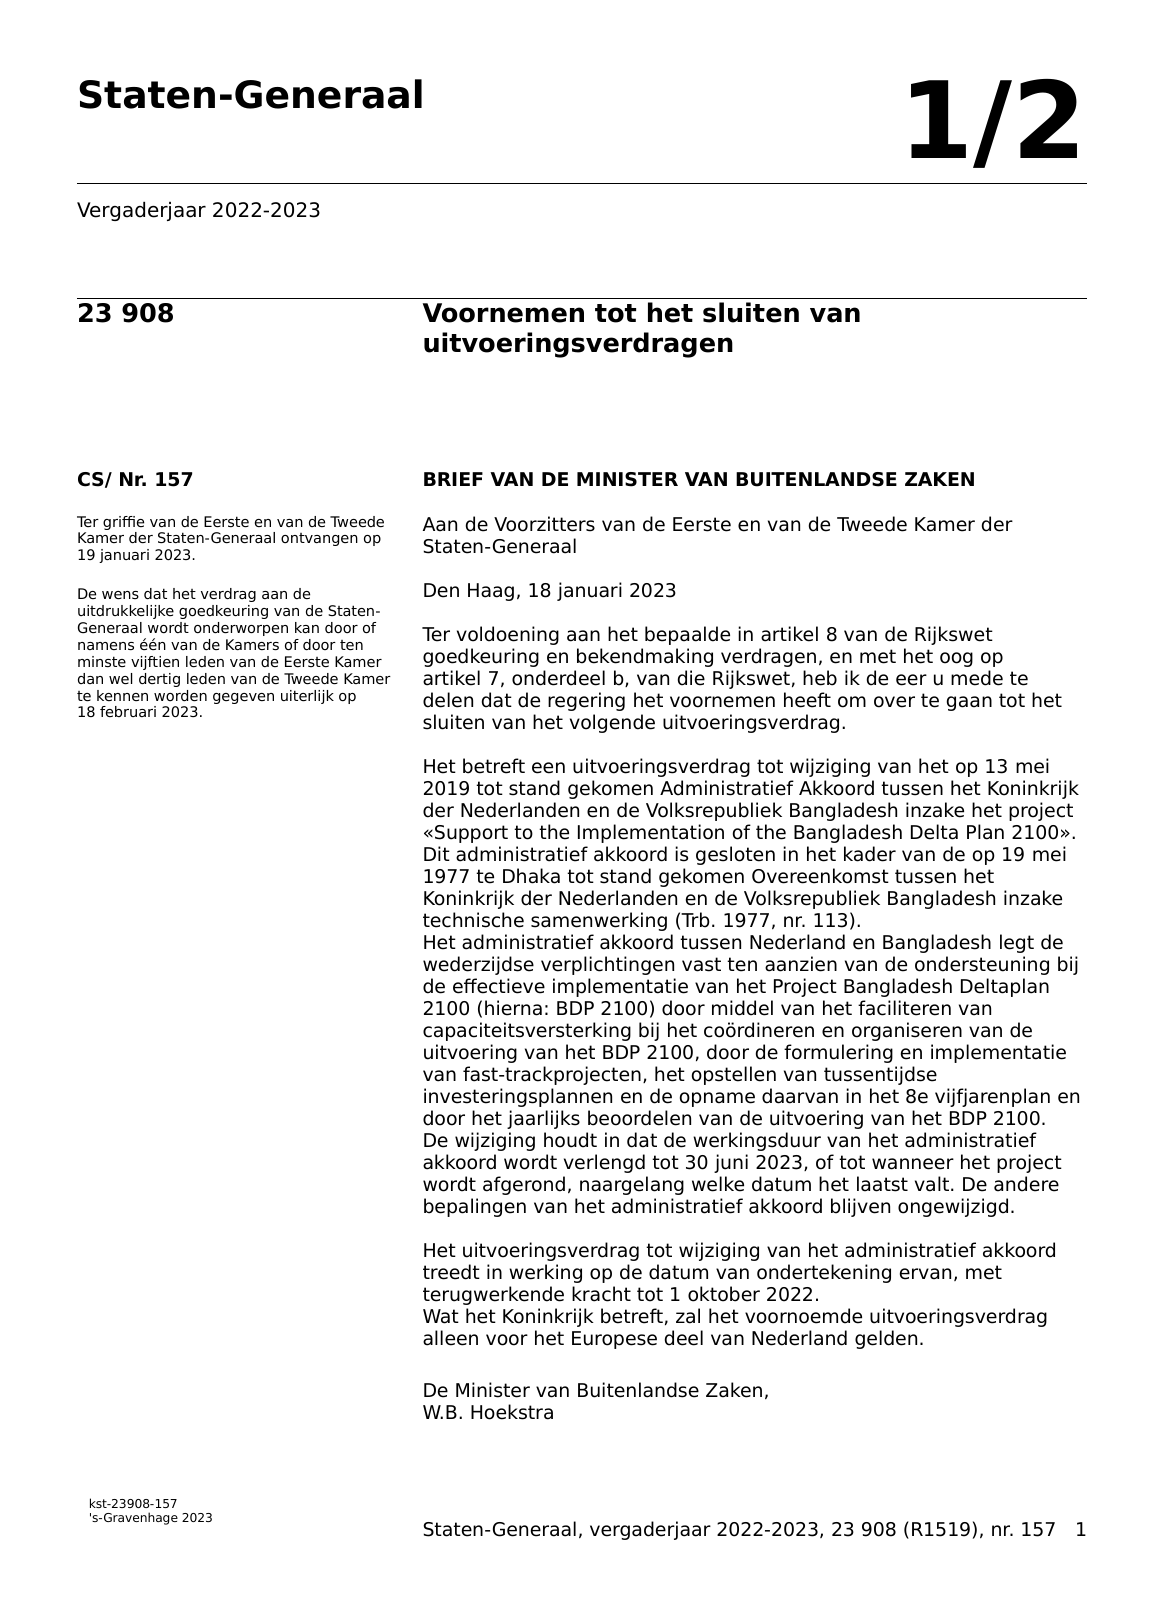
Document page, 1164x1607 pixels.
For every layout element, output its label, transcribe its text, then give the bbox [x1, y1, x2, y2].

subtitle CS/ Nr. 157 BRIEF VAN DE MINISTER VAN BUITENLANDSE ZAKEN [77, 469, 1087, 491]
text Ter voldoening aan het bepaalde in artikel 8 van de Rijkswet goedkeuring en bekendmaking verdragen, en met het oog op artikel 7, onderdeel b, van die Rijkswet, heb ik de eer u mede te delen dat de regering het voornemen heeft om over te gaan tot het sluiten van het volgende uitvoeringsverdrag. [422, 624, 1087, 734]
text Ter griffie van de Eerste en van de Tweede Kamer der Staten-Generaal ontvangen op 19 januari 2023. [77, 513, 399, 564]
text De wens dat het verdrag aan de uitdrukkelijke goedkeuring van de Staten-Generaal wordt onderworpen kan door of namens één van de Kamers of door ten minste vijftien leden van de Eerste Kamer dan wel dertig leden van de Tweede Kamer te kennen worden gegeven uiterlijk op 18 februari 2023. [77, 586, 399, 721]
text Wat het Koninkrijk betreft, zal het voornoemde uitvoeringsverdrag alleen voor het Europese deel van Nederland gelden. [422, 1306, 1087, 1349]
text Het uitvoeringsverdrag tot wijziging van het administratief akkoord treedt in werking op de datum van ondertekening ervan, met terugwerkende kracht tot 1 oktober 2022. [422, 1240, 1087, 1306]
subtitle 23 908 Voornemen tot het sluiten van uitvoeringsverdragen [77, 299, 1087, 358]
table_header 1/2 [886, 59, 1087, 183]
text [77, 564, 399, 586]
text Aan de Voorzitters van de Eerste en van de Tweede Kamer der Staten-Generaal [422, 513, 1087, 557]
text kst-23908-157 [88, 1497, 323, 1511]
text Het administratief akkoord tussen Nederland en Bangladesh legt de wederzijdse verplichtingen vast ten aanzien van de ondersteuning bij de effectieve implementatie van het Project Bangladesh Deltaplan 2100 (hierna: BDP 2100) door middel van het faciliteren van capaciteitsversterking bij het coördineren en organiseren van de uitvoering van het BDP 2100, door de formulering en implementatie van fast-trackprojecten, het opstellen van tussentijdse investeringsplannen en de opname daarvan in het 8e vijfjarenplan en door het jaarlijks beoordelen van de uitvoering van het BDP 2100. [422, 932, 1087, 1129]
text De wijziging houdt in dat de werkingsduur van het administratief akkoord wordt verlengd tot 30 juni 2023, of tot wanneer het project wordt afgerond, naargelang welke datum het laatst valt. De andere bepalingen van het administratief akkoord blijven ongewijzigd. [422, 1129, 1087, 1217]
table_cell Vergaderjaar 2022-2023 [77, 184, 1087, 298]
text Den Haag, 18 januari 2023 [422, 580, 1087, 602]
text De Minister van Buitenlandse Zaken, W.B. Hoekstra [422, 1379, 1087, 1423]
table_header Staten-Generaal [77, 59, 886, 183]
text Het betreft een uitvoeringsverdrag tot wijziging van het op 13 mei 2019 tot stand gekomen Administratief Akkoord tussen het Koninkrijk der Nederlanden en de Volksrepubliek Bangladesh inzake het project «Support to the Implementation of the Bangladesh Delta Plan 2100». Dit administratief akkoord is gesloten in het kader van de op 19 mei 1977 te Dhaka tot stand gekomen Overeenkomst tussen het Koninkrijk der Nederlanden en de Volksrepubliek Bangladesh inzake technische samenwerking (Trb. 1977, nr. 113). [422, 756, 1087, 932]
text 's-Gravenhage 2023 [88, 1511, 323, 1525]
